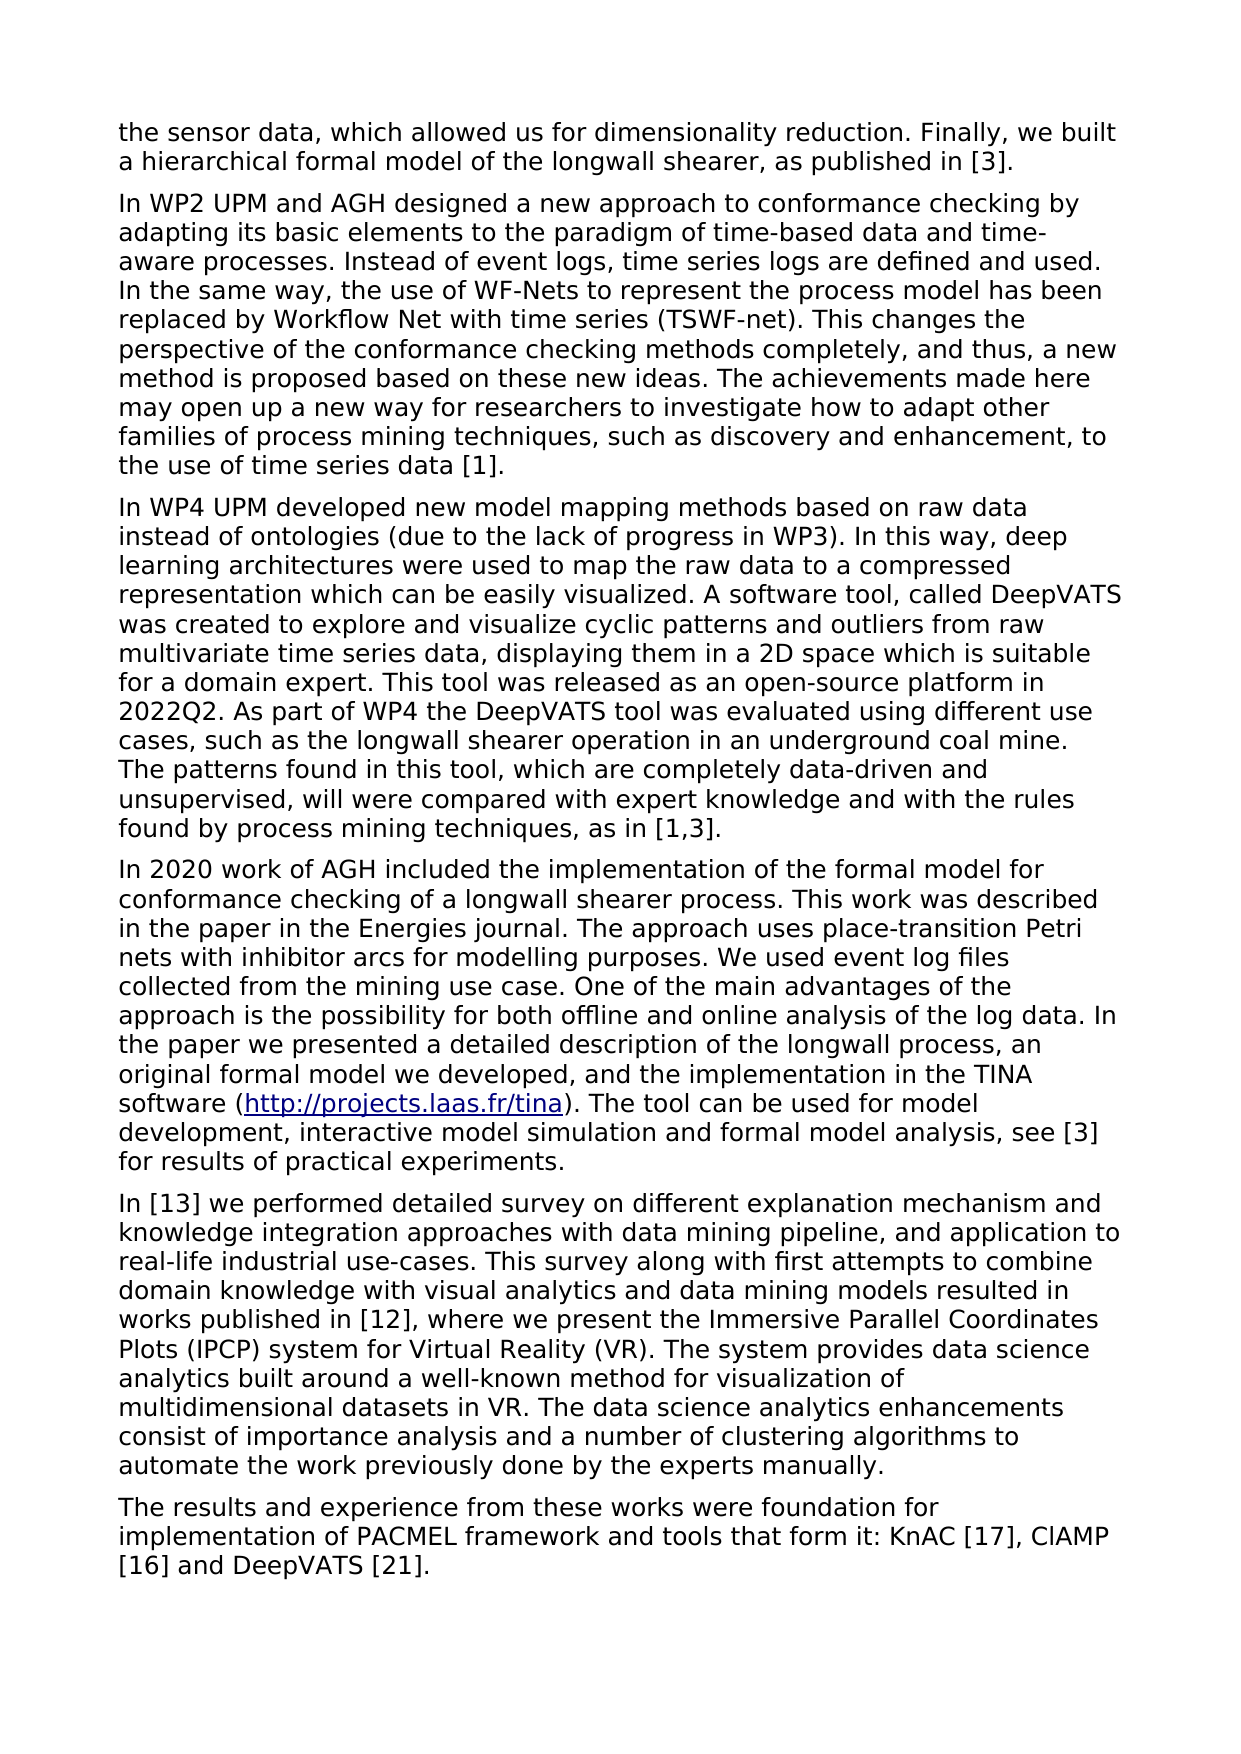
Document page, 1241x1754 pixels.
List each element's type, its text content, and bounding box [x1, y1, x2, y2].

text In WP2 UPM and AGH designed a new approach to conformance checking by adapting its basic elements to the paradigm of time-based data and time-aware processes. Instead of event logs, time series logs are defined and used. In the same way, the use of WF-Nets to represent the process model has been replaced by Workflow Net with time series (TSWF-net). This changes the perspective of the conformance checking methods completely, and thus, a new method is proposed based on these new ideas. The achievements made here may open up a new way for researchers to investigate how to adapt other families of process mining techniques, such as discovery and enhancement, to the use of time series data [1]. [118, 189, 1122, 481]
text The results and experience from these works were foundation for implementation of PACMEL framework and tools that form it: KnAC [17], ClAMP [16] and DeepVATS [21]. [118, 1493, 1122, 1581]
text In [13] we performed detailed survey on different explanation mechanism and knowledge integration approaches with data mining pipeline, and application to real-life industrial use-cases. This survey along with first attempts to combine domain knowledge with visual analytics and data mining models resulted in works published in [12], where we present the Immersive Parallel Coordinates Plots (IPCP) system for Virtual Reality (VR). The system provides data science analytics built around a well-known method for visualization of multidimensional datasets in VR. The data science analytics enhancements consist of importance analysis and a number of clustering algorithms to automate the work previously done by the experts manually. [118, 1189, 1122, 1481]
text In 2020 work of AGH included the implementation of the formal model for conformance checking of a longwall shearer process. This work was described in the paper in the Energies journal. The approach uses place-transition Petri nets with inhibitor arcs for modelling purposes. We used event log files collected from the mining use case. One of the main advantages of the approach is the possibility for both offline and online analysis of the log data. In the paper we presented a detailed description of the longwall process, an original formal model we developed, and the implementation in the TINA software (http://projects.laas.fr/tina). The tool can be used for model development, interactive model simulation and formal model analysis, see [3] for results of practical experiments. [118, 856, 1122, 1176]
text In WP4 UPM developed new model mapping methods based on raw data instead of ontologies (due to the lack of progress in WP3). In this way, deep learning architectures were used to map the raw data to a compressed representation which can be easily visualized. A software tool, called DeepVATS was created to explore and visualize cyclic patterns and outliers from raw multivariate time series data, displaying them in a 2D space which is suitable for a domain expert. This tool was released as an open-source platform in 2022Q2. As part of WP4 the DeepVATS tool was evaluated using different use cases, such as the longwall shearer operation in an underground coal mine. The patterns found in this tool, which are completely data-driven and unsupervised, will were compared with expert knowledge and with the rules found by process mining techniques, as in [1,3]. [118, 493, 1122, 843]
text the sensor data, which allowed us for dimensionality reduction. Finally, we built a hierarchical formal model of the longwall shearer, as published in [3]. [118, 118, 1122, 176]
